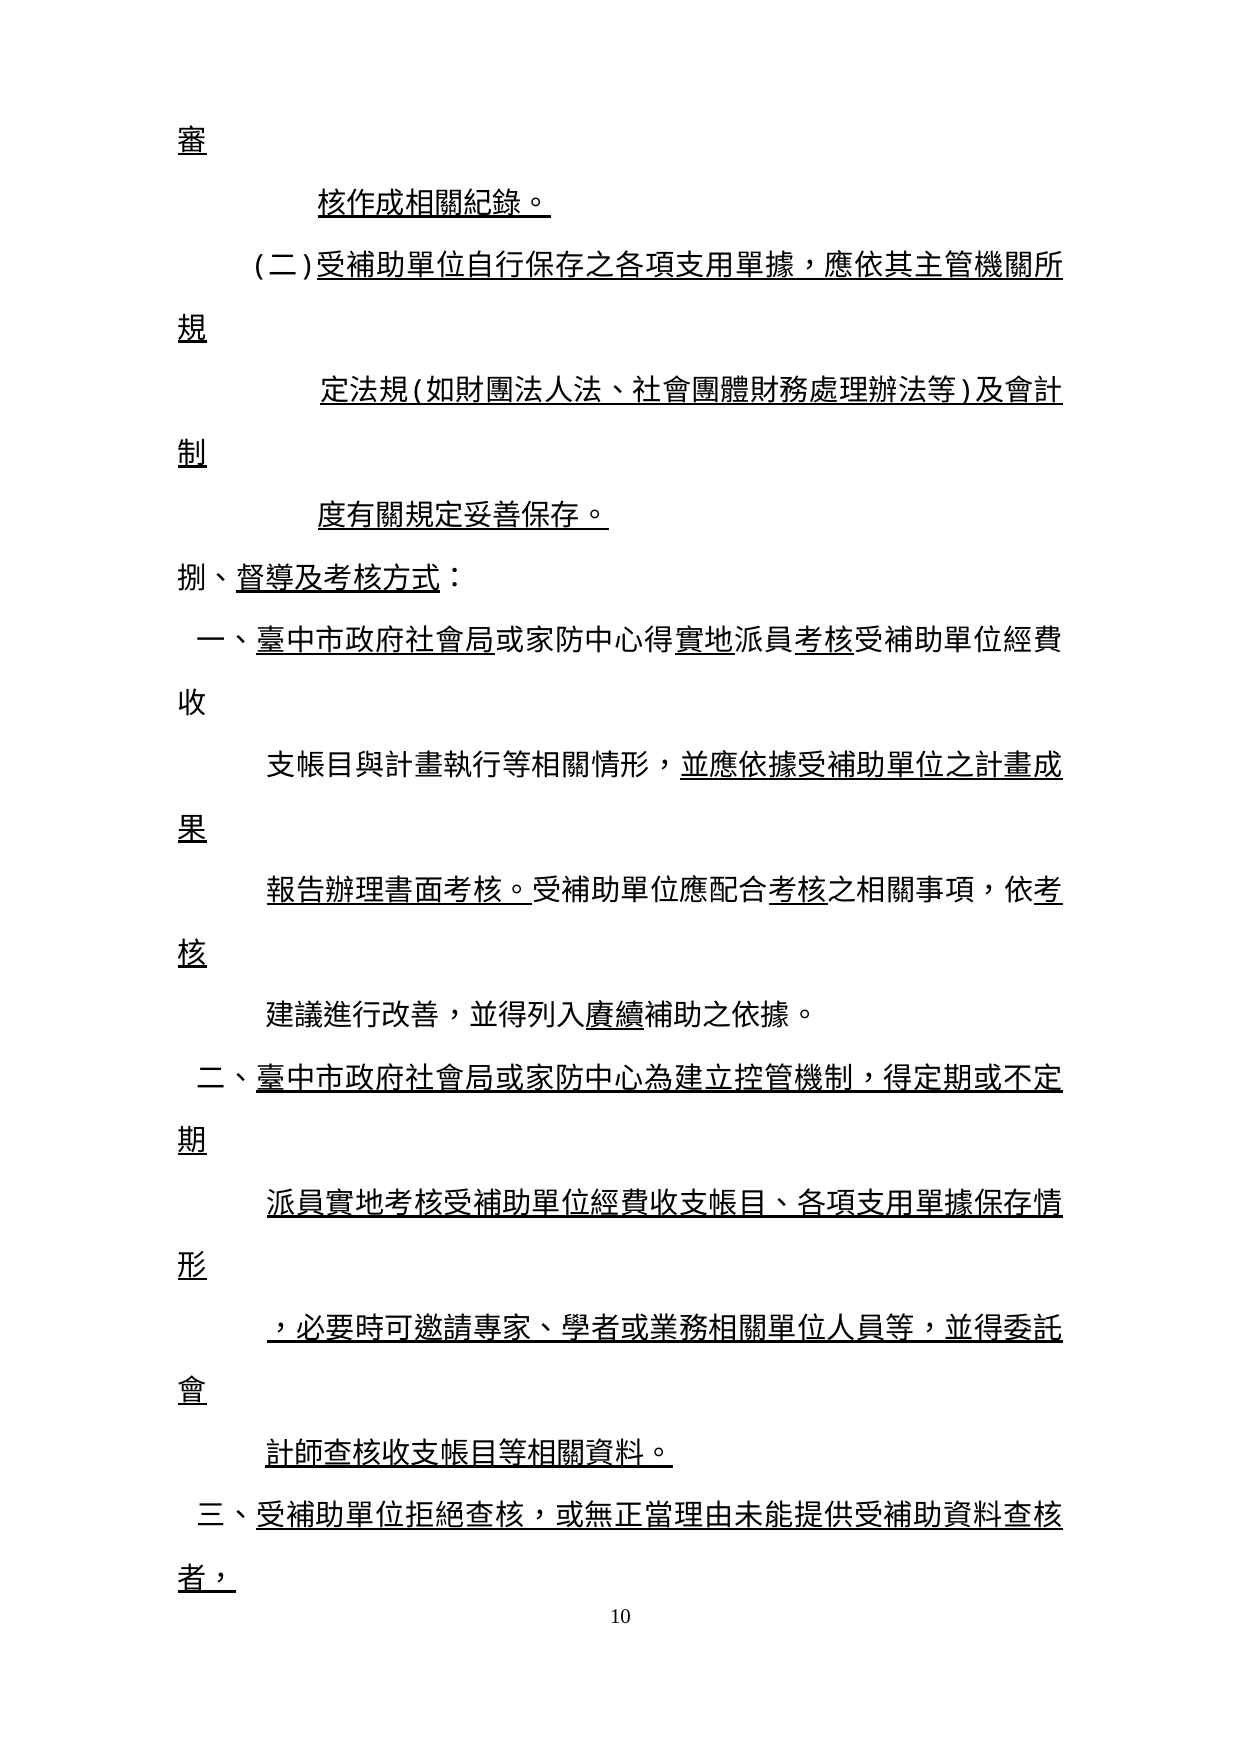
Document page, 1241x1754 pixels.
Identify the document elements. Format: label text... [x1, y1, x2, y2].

list 督導及考核方式： [177, 534, 1063, 596]
text 定法規(如財團法人法、社會團體財務處理辦法等)及會計制 [177, 346, 1063, 471]
text 報告辦理書面考核。受補助單位應配合考核之相關事項，依考核 [177, 846, 1063, 971]
text 支帳目與計畫執行等相關情形，並應依據受補助單位之計畫成果 [177, 721, 1063, 846]
text 三、受補助單位拒絕查核，或無正當理由未能提供受補助資料查核者， [177, 1471, 1063, 1596]
text 建議進行改善，並得列入賡續補助之依據。 [177, 971, 1063, 1034]
text 計師查核收支帳目等相關資料。 [177, 1409, 1063, 1471]
text ，必要時可邀請專家、學者或業務相關單位人員等，並得委託會 [177, 1284, 1063, 1409]
text 核作成相關紀錄。 [177, 159, 1063, 221]
text 一、臺中市政府社會局或家防中心得實地派員考核受補助單位經費收 [177, 596, 1063, 721]
text (二)受補助單位自行保存之各項支用單據，應依其主管機關所規 [177, 221, 1063, 346]
text 度有關規定妥善保存。 [177, 471, 1063, 534]
text 二、臺中市政府社會局或家防中心為建立控管機制，得定期或不定期 [177, 1034, 1063, 1159]
text 派員實地考核受補助單位經費收支帳目、各項支用單據保存情形 [177, 1159, 1063, 1284]
text 審 [177, 96, 1063, 159]
